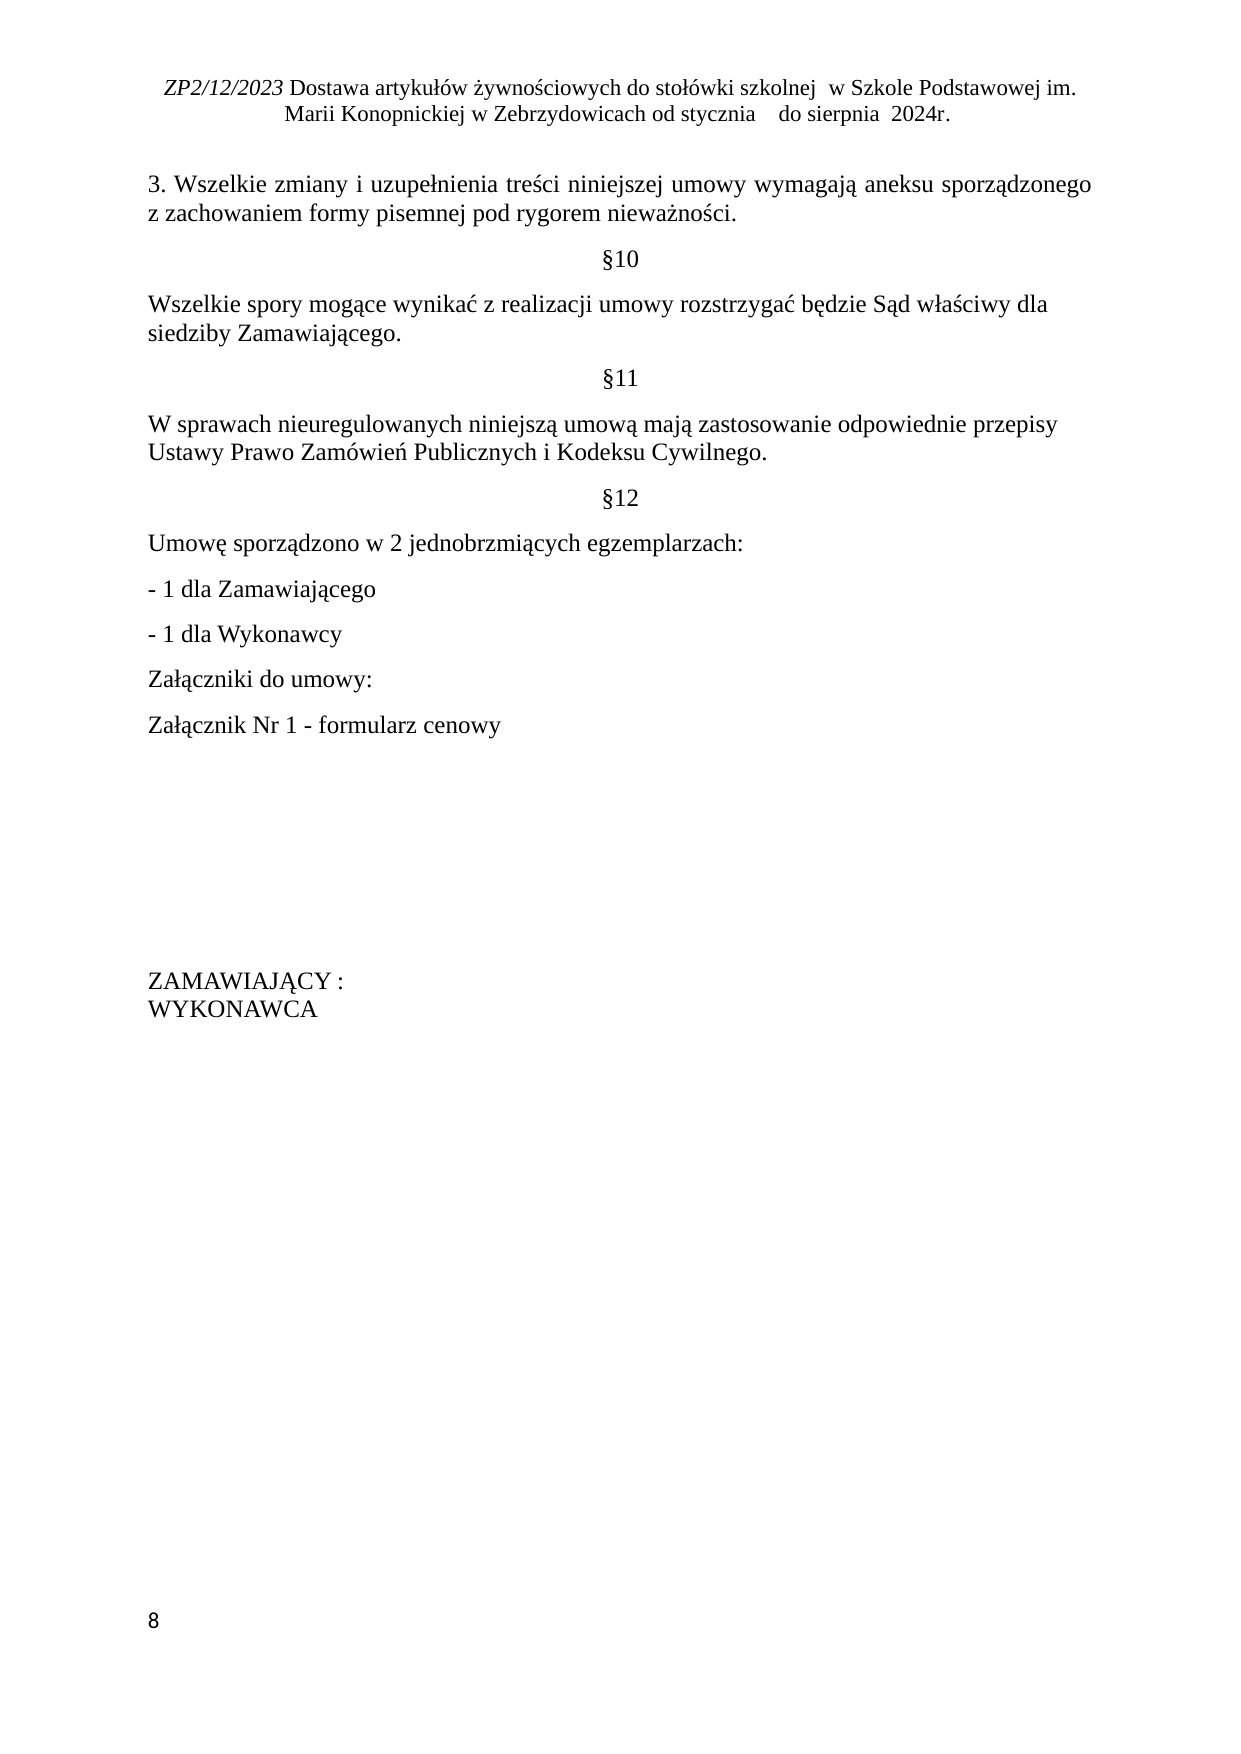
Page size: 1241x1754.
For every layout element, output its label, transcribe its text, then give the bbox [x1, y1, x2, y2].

text - 1 dla Zamawiającego [148, 574, 1093, 602]
text 3. Wszelkie zmiany i uzupełnienia treści niniejszej umowy wymagają aneksu sporządzonego z zachowaniem formy pisemnej pod rygorem nieważności. [148, 169, 1093, 227]
text Umowę sporządzono w 2 jednobrzmiących egzemplarzach: [148, 528, 1093, 557]
text §11 [148, 363, 1093, 392]
text Wszelkie spory mogące wynikać z realizacji umowy rozstrzygać będzie Sąd właściwy dla siedziby Zamawiającego. [148, 289, 1093, 347]
text - 1 dla Wykonawcy [148, 619, 1093, 648]
text W sprawach nieuregulowanych niniejszą umową mają zastosowanie odpowiednie przepisy Ustawy Prawo Zamówień Publicznych i Kodeksu Cywilnego. [148, 409, 1093, 466]
text Załącznik Nr 1 - formularz cenowy [148, 710, 1093, 739]
text §12 [148, 483, 1093, 512]
text Załączniki do umowy: [148, 664, 1093, 693]
text ZAMAWIAJĄCY : WYKONAWCA [148, 937, 1093, 1023]
text §10 [148, 244, 1093, 272]
